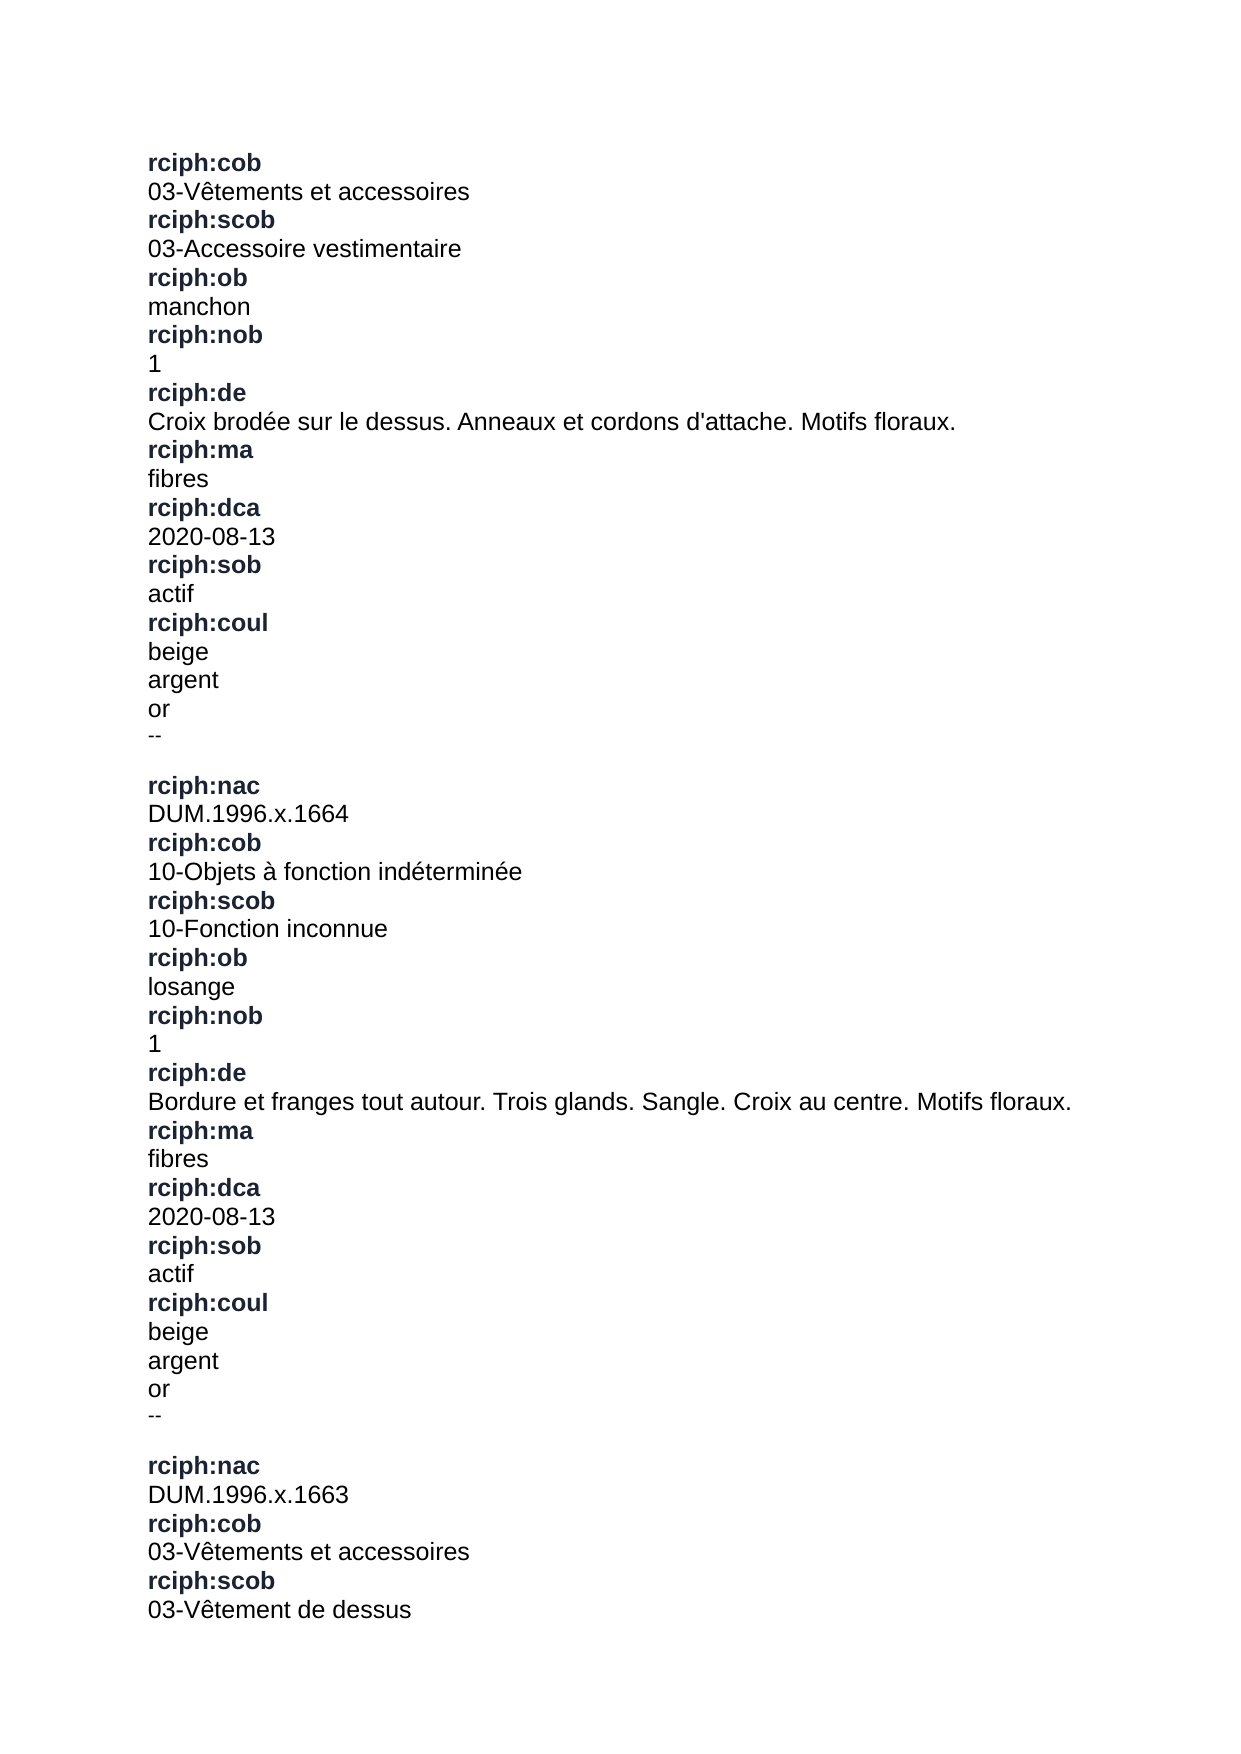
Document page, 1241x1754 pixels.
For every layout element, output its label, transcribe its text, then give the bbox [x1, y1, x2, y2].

text argent [148, 665, 1092, 694]
text rciph:ma [148, 435, 1092, 464]
text rciph:nob [148, 1001, 1092, 1029]
text rciph:cob [148, 1508, 1092, 1537]
text rciph:sob [148, 1231, 1092, 1259]
text 2020-08-13 [148, 521, 1092, 550]
text Bordure et franges tout autour. Trois glands. Sangle. Croix au centre. Motifs floraux. [148, 1087, 1092, 1116]
text rciph:nac [148, 771, 1092, 799]
text beige [148, 1317, 1092, 1346]
text 10-Objets à fonction indéterminée [148, 857, 1092, 886]
text rciph:nob [148, 320, 1092, 349]
text rciph:nac [148, 1451, 1092, 1480]
text rciph:dca [148, 493, 1092, 521]
text rciph:de [148, 378, 1092, 406]
text rciph:scob [148, 1566, 1092, 1595]
text or [148, 1374, 1092, 1403]
text rciph:ob [148, 263, 1092, 291]
text -- [148, 1403, 1092, 1427]
text rciph:coul [148, 608, 1092, 636]
text actif [148, 579, 1092, 608]
text 2020-08-13 [148, 1202, 1092, 1231]
text 03-Vêtements et accessoires [148, 1537, 1092, 1566]
text 03-Vêtement de dessus [148, 1595, 1092, 1623]
text losange [148, 972, 1092, 1001]
text or [148, 694, 1092, 723]
text 1 [148, 1029, 1092, 1058]
text rciph:coul [148, 1288, 1092, 1317]
text fibres [148, 464, 1092, 493]
text fibres [148, 1144, 1092, 1173]
text rciph:cob [148, 828, 1092, 857]
text rciph:ob [148, 943, 1092, 972]
text 03-Accessoire vestimentaire [148, 234, 1092, 263]
text rciph:de [148, 1058, 1092, 1087]
text DUM.1996.x.1663 [148, 1480, 1092, 1508]
text rciph:scob [148, 205, 1092, 234]
text rciph:scob [148, 886, 1092, 914]
text rciph:dca [148, 1173, 1092, 1202]
text argent [148, 1346, 1092, 1374]
text DUM.1996.x.1664 [148, 799, 1092, 828]
text 03-Vêtements et accessoires [148, 176, 1092, 205]
text rciph:ma [148, 1116, 1092, 1144]
text rciph:sob [148, 550, 1092, 579]
text Croix brodée sur le dessus. Anneaux et cordons d'attache. Motifs floraux. [148, 406, 1092, 435]
text 10-Fonction inconnue [148, 914, 1092, 943]
text beige [148, 636, 1092, 665]
text 1 [148, 349, 1092, 378]
text manchon [148, 291, 1092, 320]
text rciph:cob [148, 148, 1092, 176]
text actif [148, 1259, 1092, 1288]
text -- [148, 723, 1092, 747]
